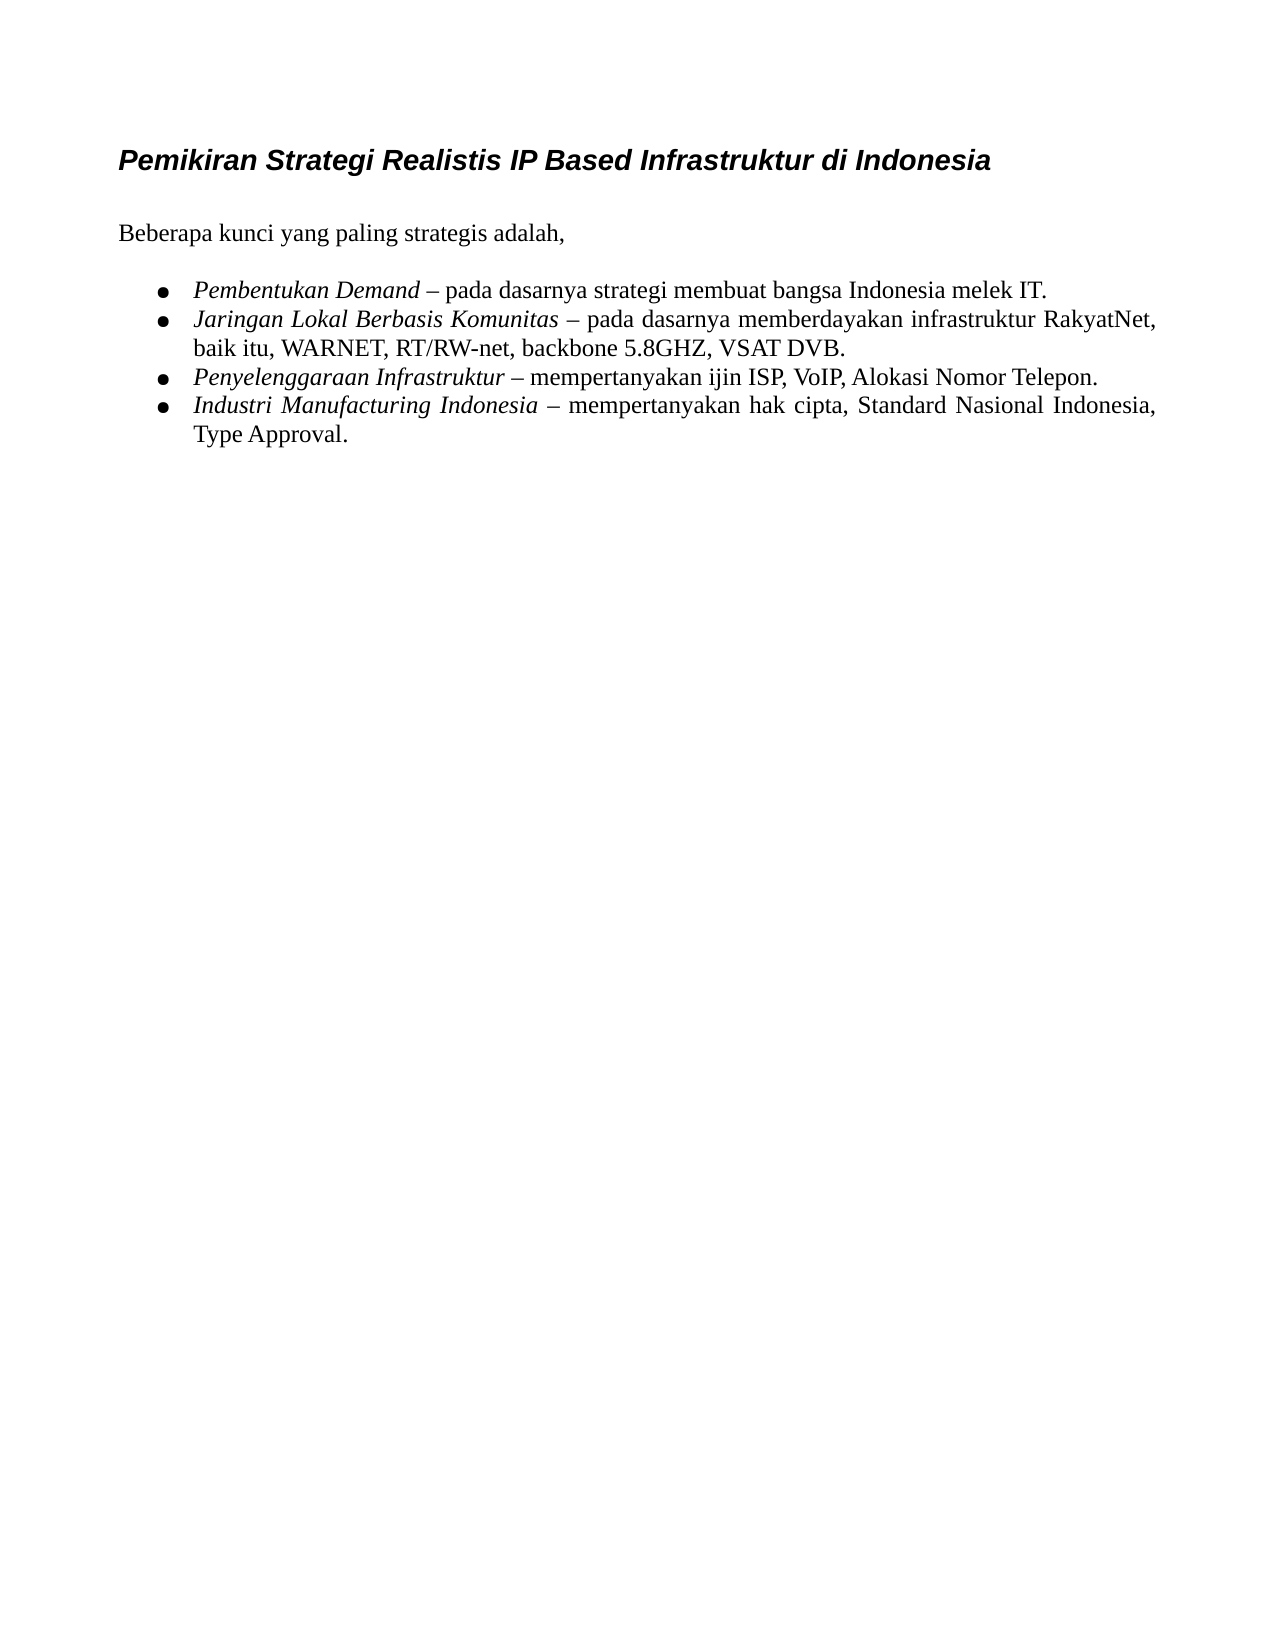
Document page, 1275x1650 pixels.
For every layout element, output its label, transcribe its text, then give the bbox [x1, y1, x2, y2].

list Pembentukan Demand – pada dasarnya strategi membuat bangsa Indonesia melek IT. [156, 275, 1157, 304]
list Penyelenggaraan Infrastruktur – mempertanyakan ijin ISP, VoIP, Alokasi Nomor Telepon. [156, 362, 1157, 390]
subtitle Pemikiran Strategi Realistis IP Based Infrastruktur di Indonesia [118, 143, 1157, 177]
text Beberapa kunci yang paling strategis adalah, [118, 218, 1157, 247]
list Industri Manufacturing Indonesia – mempertanyakan hak cipta, Standard Nasional Indonesia, Type Approval. [156, 390, 1157, 448]
list Jaringan Lokal Berbasis Komunitas – pada dasarnya memberdayakan infrastruktur RakyatNet, baik itu, WARNET, RT/RW-net, backbone 5.8GHZ, VSAT DVB. [156, 304, 1157, 362]
